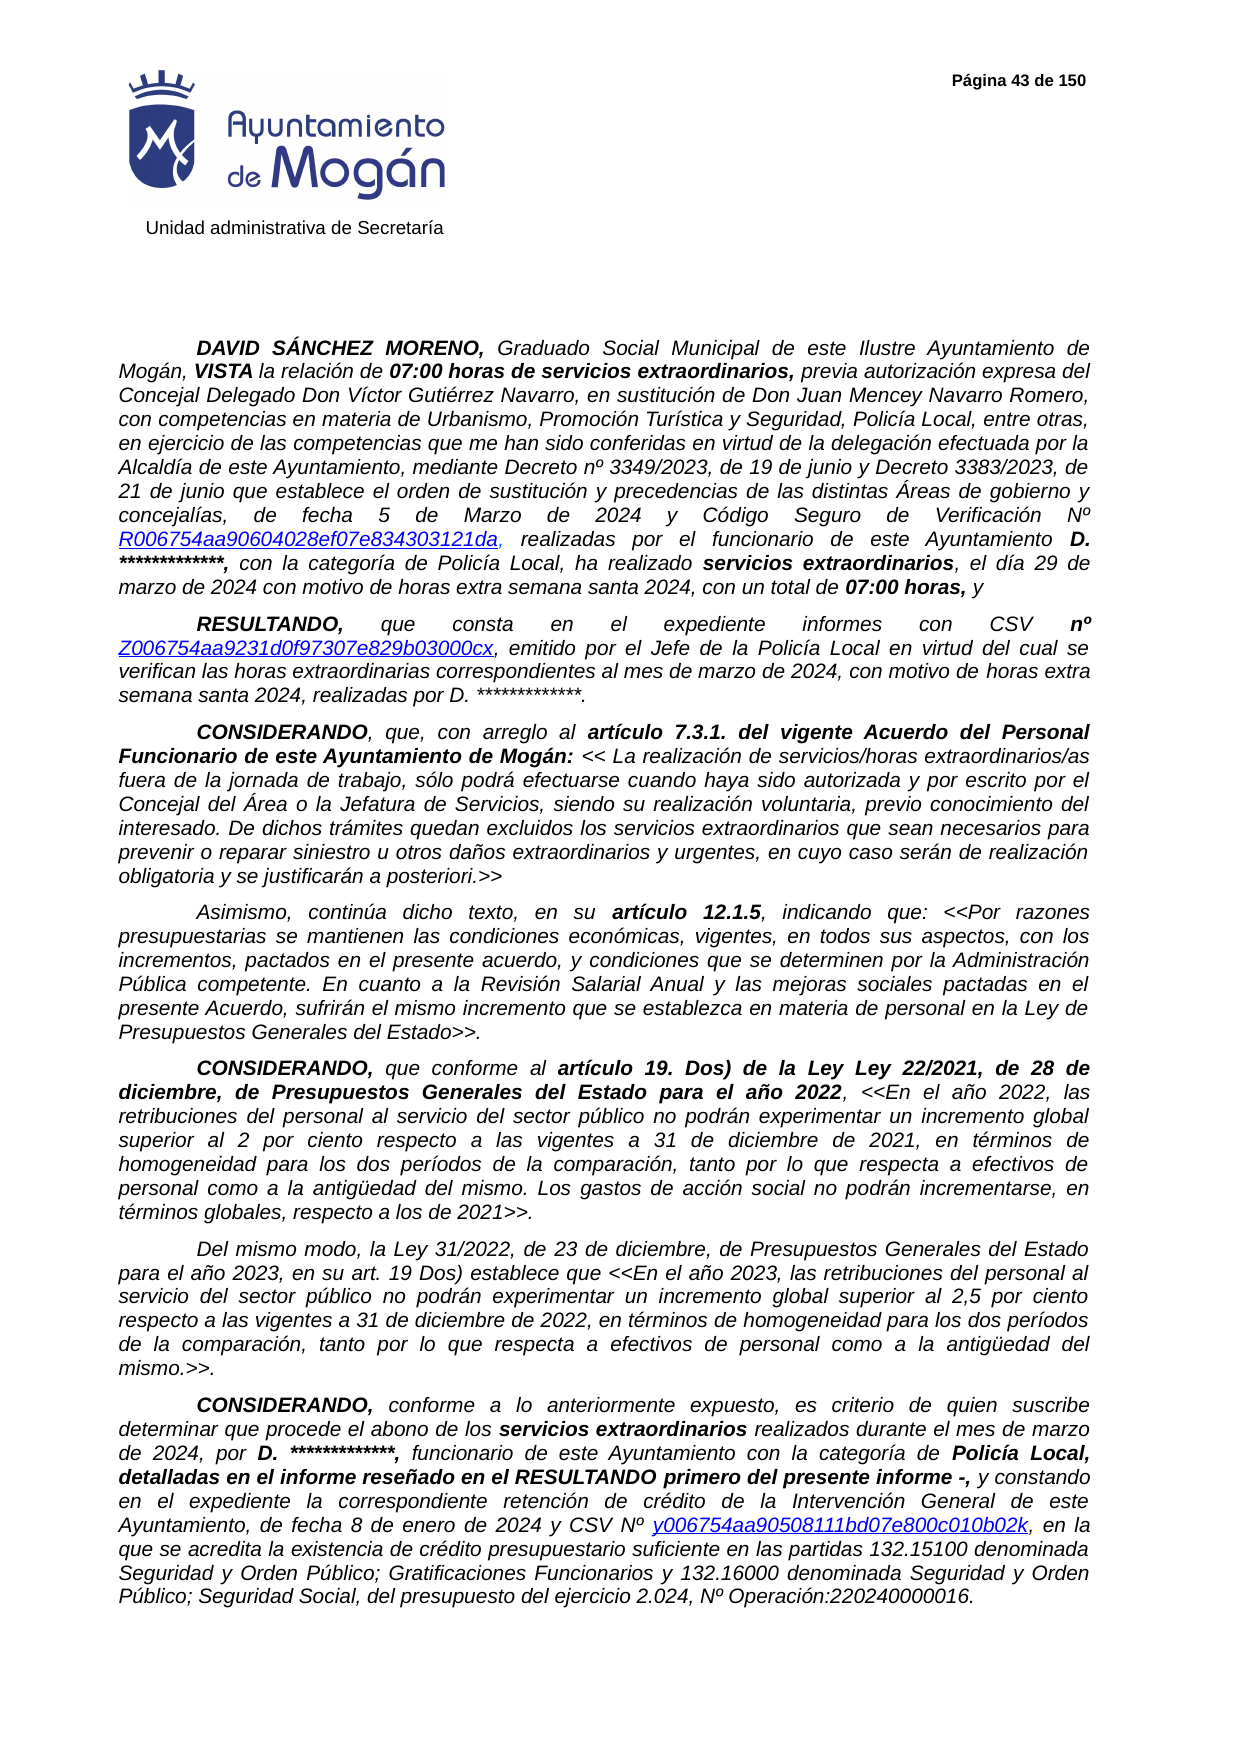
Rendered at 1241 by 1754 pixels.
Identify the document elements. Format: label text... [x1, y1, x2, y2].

text DAVID SÁNCHEZ MORENO, Graduado Social Municipal de este Ilustre Ayuntamiento de Mogán, VISTA la relación de 07:00 horas de servicios extraordinarios, previa autorización expresa del Concejal Delegado Don Víctor Gutiérrez Navarro, en sustitución de Don Juan Mencey Navarro Romero, con competencias en materia de Urbanismo, Promoción Turística y Seguridad, Policía Local, entre otras, en ejercicio de las competencias que me han sido conferidas en virtud de la delegación efectuada por la Alcaldía de este Ayuntamiento, mediante Decreto nº 3349/2023, de 19 de junio y Decreto 3383/2023, de 21 de junio que establece el orden de sustitución y precedencias de las distintas Áreas de gobierno y concejalías, de fecha 5 de Marzo de 2024 y Código Seguro de Verificación Nº R006754aa90604028ef07e834303121da, realizadas por el funcionario de este Ayuntamiento D. *************, con la categoría de Policía Local, ha realizado servicios extraordinarios, el día 29 de marzo de 2024 con motivo de horas extra semana santa 2024, con un total de 07:00 horas, y [118, 335, 1092, 599]
text CONSIDERANDO, que conforme al artículo 19. Dos) de la Ley Ley 22/2021, de 28 de diciembre, de Presupuestos Generales del Estado para el año 2022, <<En el año 2022, las retribuciones del personal al servicio del sector público no podrán experimentar un incremento global superior al 2 por ciento respecto a las vigentes a 31 de diciembre de 2021, en términos de homogeneidad para los dos períodos de la comparación, tanto por lo que respecta a efectivos de personal como a la antigüedad del mismo. Los gastos de acción social no podrán incrementarse, en términos globales, respecto a los de 2021>>. [118, 1056, 1092, 1224]
text Asimismo, continúa dicho texto, en su artículo 12.1.5, indicando que: <<Por razones presupuestarias se mantienen las condiciones económicas, vigentes, en todos sus aspectos, con los incrementos, pactados en el presente acuerdo, y condiciones que se determinen por la Administración Pública competente. En cuanto a la Revisión Salarial Anual y las mejoras sociales pactadas en el presente Acuerdo, sufrirán el mismo incremento que se establezca en materia de personal en la Ley de Presupuestos Generales del Estado>>. [118, 900, 1092, 1044]
text RESULTANDO, que consta en el expediente informes con CSV nº Z006754aa9231d0f97307e829b03000cx, emitido por el Jefe de la Policía Local en virtud del cual se verifican las horas extraordinarias correspondientes al mes de marzo de 2024, con motivo de horas extra semana santa 2024, realizadas por D. *************. [118, 611, 1092, 707]
picture [128, 70, 445, 206]
text Del mismo modo, la Ley 31/2022, de 23 de diciembre, de Presupuestos Generales del Estado para el año 2023, en su art. 19 Dos) establece que <<En el año 2023, las retribuciones del personal al servicio del sector público no podrán experimentar un incremento global superior al 2,5 por ciento respecto a las vigentes a 31 de diciembre de 2022, en términos de homogeneidad para los dos períodos de la comparación, tanto por lo que respecta a efectivos de personal como a la antigüedad del mismo.>>. [118, 1236, 1092, 1380]
text CONSIDERANDO, que, con arreglo al artículo 7.3.1. del vigente Acuerdo del Personal Funcionario de este Ayuntamiento de Mogán: << La realización de servicios/horas extraordinarios/as fuera de la jornada de trabajo, sólo podrá efectuarse cuando haya sido autorizada y por escrito por el Concejal del Área o la Jefatura de Servicios, siendo su realización voluntaria, previo conocimiento del interesado. De dichos trámites quedan excluidos los servicios extraordinarios que sean necesarios para prevenir o reparar siniestro u otros daños extraordinarios y urgentes, en cuyo caso serán de realización obligatoria y se justificarán a posteriori.>> [118, 720, 1092, 887]
text CONSIDERANDO, conforme a lo anteriormente expuesto, es criterio de quien suscribe determinar que procede el abono de los servicios extraordinarios realizados durante el mes de marzo de 2024, por D. *************, funcionario de este Ayuntamiento con la categoría de Policía Local, detalladas en el informe reseñado en el RESULTANDO primero del presente informe -, y constando en el expediente la correspondiente retención de crédito de la Intervención General de este Ayuntamiento, de fecha 8 de enero de 2024 y CSV Nº y006754aa90508111bd07e800c010b02k, en la que se acredita la existencia de crédito presupuestario suficiente en las partidas 132.15100 denominada Seguridad y Orden Público; Gratificaciones Funcionarios y 132.16000 denominada Seguridad y Orden Público; Seguridad Social, del presupuesto del ejercicio 2.024, Nº Operación:220240000016. [118, 1393, 1092, 1608]
